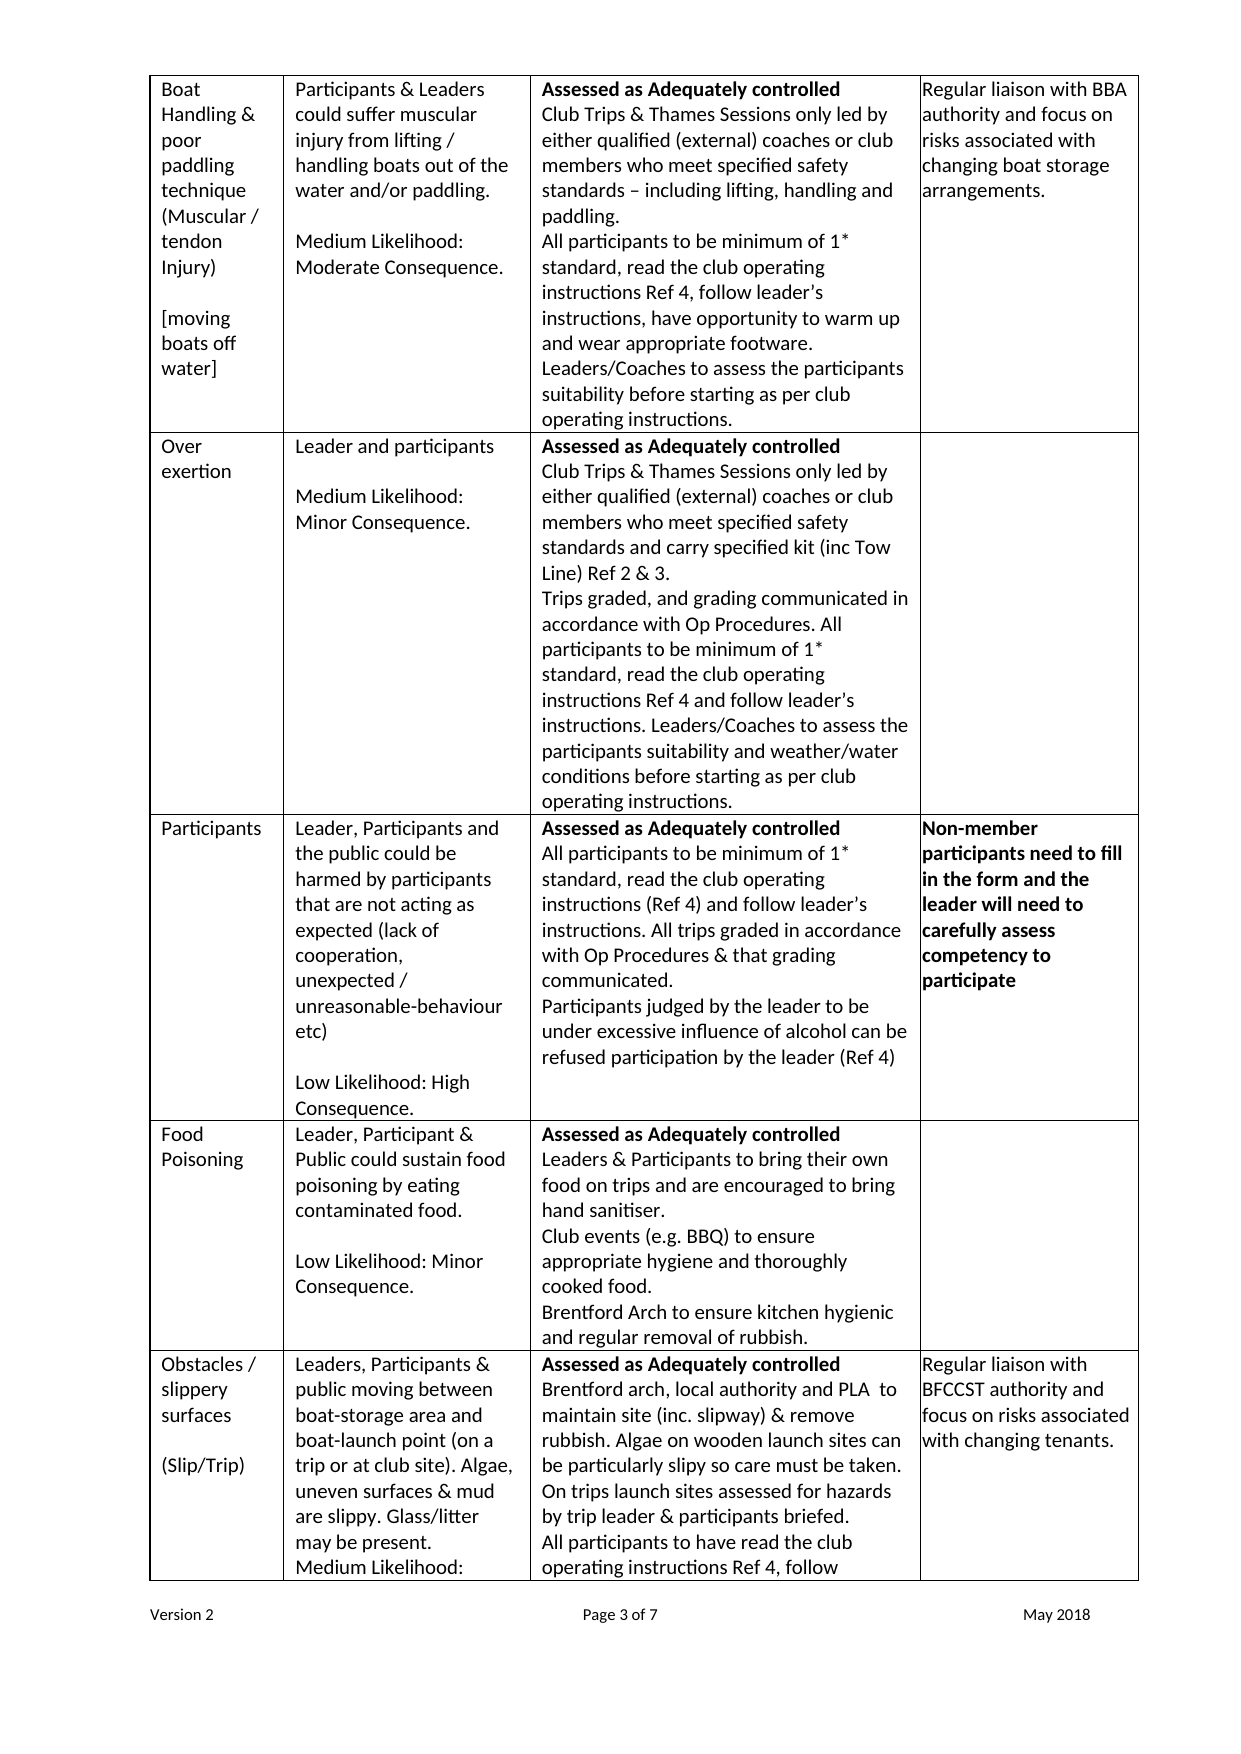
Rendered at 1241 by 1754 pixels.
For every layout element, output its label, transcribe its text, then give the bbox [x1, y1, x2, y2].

table_cell Regular liaison with BFCCST authority and focus on risks associated with changing tenants. [921, 1351, 1138, 1580]
table_cell Boat Handling & poor paddling technique (Muscular / tendon Injury) [moving boats off water] [151, 76, 283, 432]
table_cell [921, 1121, 1138, 1350]
table_cell Food Poisoning [151, 1121, 283, 1350]
table_cell Participants & Leaders could suffer muscular injury from lifting / handling boats out of the water and/or paddling. Medium Likelihood: Moderate Consequence. [284, 76, 530, 432]
table_cell Leaders, Participants & public moving between boat-storage area and boat-launch point (on a trip or at club site). Algae, uneven surfaces & mud are slippy. Glass/litter may be present. Medium Likelihood: [284, 1351, 530, 1580]
table_cell Leader, Participants and the public could be harmed by participants that are not acting as expected (lack of cooperation, unexpected / unreasonable-behaviour etc) Low Likelihood: High Consequence. [284, 815, 530, 1120]
table_cell Leader, Participant & Public could sustain food poisoning by eating contaminated food. Low Likelihood: Minor Consequence. [284, 1121, 530, 1350]
table_cell Regular liaison with BBA authority and focus on risks associated with changing boat storage arrangements. [921, 76, 1138, 432]
table_cell Assessed as Adequately controlled Club Trips & Thames Sessions only led by either qualified (external) coaches or club members who meet specified safety standards and carry specified kit (inc Tow Line) Ref 2 & 3. Trips graded, and grading communicated in accordance with Op Procedures. All participants to be minimum of 1* standard, read the club operating instructions Ref 4 and follow leader’s instructions. Leaders/Coaches to assess the participants suitability and weather/water conditions before starting as per club operating instructions. [531, 433, 920, 814]
table_cell Obstacles / slippery surfaces (Slip/Trip) [151, 1351, 283, 1580]
table_cell Leader and participants Medium Likelihood: Minor Consequence. [284, 433, 530, 814]
table_cell [921, 433, 1138, 814]
table_cell Assessed as Adequately controlled All participants to be minimum of 1* standard, read the club operating instructions (Ref 4) and follow leader’s instructions. All trips graded in accordance with Op Procedures & that grading communicated. Participants judged by the leader to be under excessive influence of alcohol can be refused participation by the leader (Ref 4) [531, 815, 920, 1120]
table_cell Assessed as Adequately controlled Leaders & Participants to bring their own food on trips and are encouraged to bring hand sanitiser. Club events (e.g. BBQ) to ensure appropriate hygiene and thoroughly cooked food. Brentford Arch to ensure kitchen hygienic and regular removal of rubbish. [531, 1121, 920, 1350]
table_cell Assessed as Adequately controlled Club Trips & Thames Sessions only led by either qualified (external) coaches or club members who meet specified safety standards – including lifting, handling and paddling. All participants to be minimum of 1* standard, read the club operating instructions Ref 4, follow leader’s instructions, have opportunity to warm up and wear appropriate footware. Leaders/Coaches to assess the participants suitability before starting as per club operating instructions. [531, 76, 920, 432]
table_cell Assessed as Adequately controlled Brentford arch, local authority and PLA to maintain site (inc. slipway) & remove rubbish. Algae on wooden launch sites can be particularly slipy so care must be taken. On trips launch sites assessed for hazards by trip leader & participants briefed. All participants to have read the club operating instructions Ref 4, follow [531, 1351, 920, 1580]
table_cell Non-member participants need to fill in the form and the leader will need to carefully assess competency to participate [921, 815, 1138, 1120]
table_cell Over exertion [151, 433, 283, 814]
table_cell Participants [151, 815, 283, 1120]
